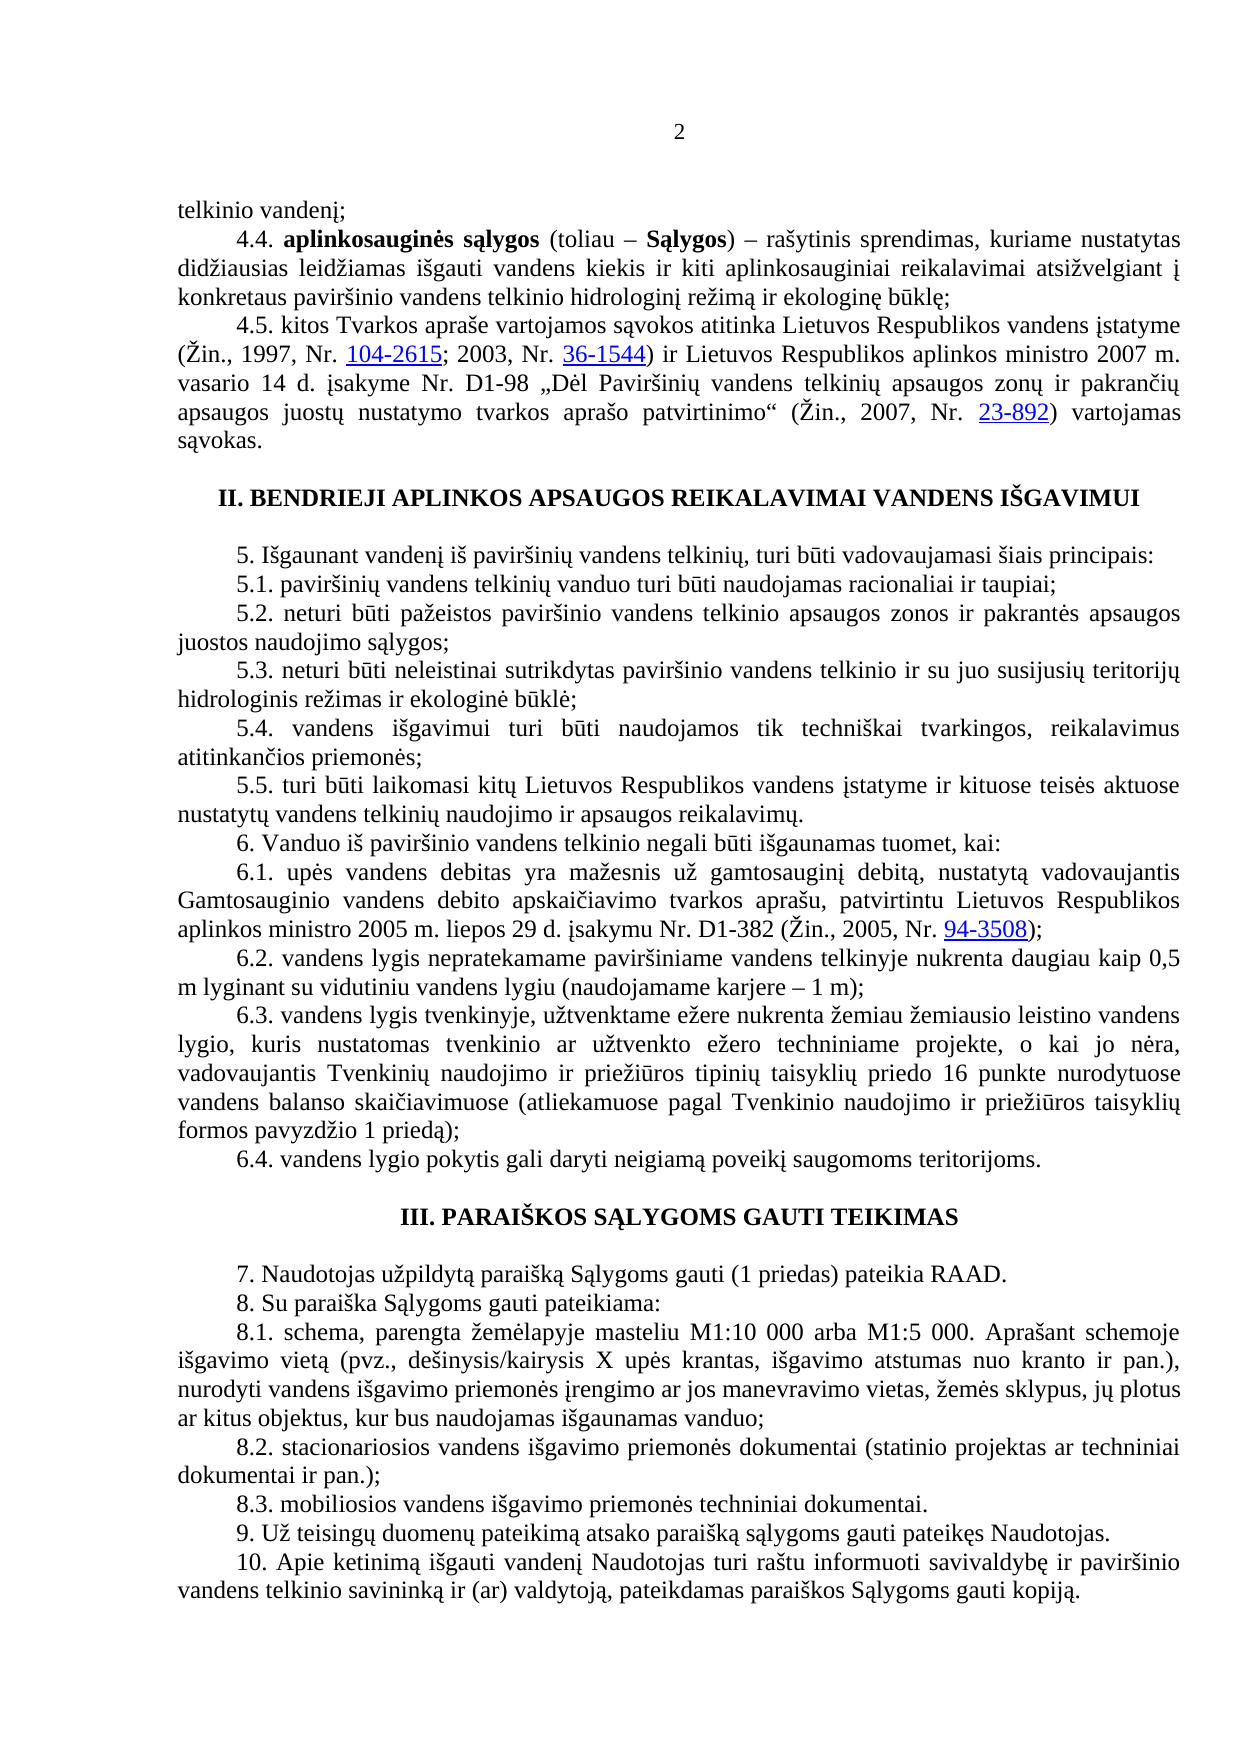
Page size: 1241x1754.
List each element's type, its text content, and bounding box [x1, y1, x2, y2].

text 6.2. vandens lygis nepratekamame paviršiniame vandens telkinyje nukrenta daugiau kaip 0,5 m lyginant su vidutiniu vandens lygiu (naudojamame karjere – 1 m); [177, 943, 1181, 1001]
text 8.3. mobiliosios vandens išgavimo priemonės techniniai dokumentai. [177, 1489, 1181, 1518]
text 8. Su paraiška Sąlygoms gauti pateikiama: [177, 1288, 1181, 1317]
text 8.2. stacionariosios vandens išgavimo priemonės dokumentai (statinio projektas ar techniniai dokumentai ir pan.); [177, 1432, 1181, 1489]
text 8.1. schema, parengta žemėlapyje masteliu M1:10 000 arba M1:5 000. Aprašant schemoje išgavimo vietą (pvz., dešinysis/kairysis X upės krantas, išgavimo atstumas nuo kranto ir pan.), nurodyti vandens išgavimo priemonės įrengimo ar jos manevravimo vietas, žemės sklypus, jų plotus ar kitus objektus, kur bus naudojamas išgaunamas vanduo; [177, 1317, 1181, 1432]
text 6.4. vandens lygio pokytis gali daryti neigiamą poveikį saugomoms teritorijoms. [177, 1144, 1181, 1173]
text 9. Už teisingų duomenų pateikimą atsako paraišką sąlygoms gauti pateikęs Naudotojas. [177, 1518, 1181, 1547]
text 10. Apie ketinimą išgauti vandenį Naudotojas turi raštu informuoti savivaldybę ir paviršinio vandens telkinio savininką ir (ar) valdytoją, pateikdamas paraiškos Sąlygoms gauti kopiją. [177, 1547, 1181, 1604]
text 6.1. upės vandens debitas yra mažesnis už gamtosauginį debitą, nustatytą vadovaujantis Gamtosauginio vandens debito apskaičiavimo tvarkos aprašu, patvirtintu Lietuvos Respublikos aplinkos ministro 2005 m. liepos 29 d. įsakymu Nr. D1-382 (Žin., 2005, Nr. 94-3508); [177, 857, 1181, 943]
text 5.2. neturi būti pažeistos paviršinio vandens telkinio apsaugos zonos ir pakrantės apsaugos juostos naudojimo sąlygos; [177, 598, 1181, 656]
text 4.5. kitos Tvarkos apraše vartojamos sąvokos atitinka Lietuvos Respublikos vandens įstatyme (Žin., 1997, Nr. 104-2615; 2003, Nr. 36-1544) ir Lietuvos Respublikos aplinkos ministro 2007 m. vasario 14 d. įsakyme Nr. D1-98 „Dėl Paviršinių vandens telkinių apsaugos zonų ir pakrančių apsaugos juostų nustatymo tvarkos aprašo patvirtinimo“ (Žin., 2007, Nr. 23-892) vartojamas sąvokas. [177, 311, 1181, 454]
text 5.3. neturi būti neleistinai sutrikdytas paviršinio vandens telkinio ir su juo susijusių teritorijų hidrologinis režimas ir ekologinė būklė; [177, 656, 1181, 713]
text 7. Naudotojas užpildytą paraišką Sąlygoms gauti (1 priedas) pateikia RAAD. [177, 1259, 1181, 1288]
text 5.1. paviršinių vandens telkinių vanduo turi būti naudojamas racionaliai ir taupiai; [177, 569, 1181, 598]
text 4.4. aplinkosauginės sąlygos (toliau – Sąlygos) – rašytinis sprendimas, kuriame nustatytas didžiausias leidžiamas išgauti vandens kiekis ir kiti aplinkosauginiai reikalavimai atsižvelgiant į konkretaus paviršinio vandens telkinio hidrologinį režimą ir ekologinę būklę; [177, 224, 1181, 311]
text 5.5. turi būti laikomasi kitų Lietuvos Respublikos vandens įstatyme ir kituose teisės aktuose nustatytų vandens telkinių naudojimo ir apsaugos reikalavimų. [177, 771, 1181, 828]
text 5. Išgaunant vandenį iš paviršinių vandens telkinių, turi būti vadovaujamasi šiais principais: [177, 541, 1181, 569]
text 6. Vanduo iš paviršinio vandens telkinio negali būti išgaunamas tuomet, kai: [177, 828, 1181, 857]
text telkinio vandenį; [177, 196, 1181, 224]
text II. BENDRIEJI APLINKOS APSAUGOS REIKALAVIMAI VANDENS IŠGAVIMUI [177, 483, 1181, 512]
text III. PARAIŠKOS SĄLYGOMS GAUTI TEIKIMAS [177, 1202, 1181, 1231]
text 5.4. vandens išgavimui turi būti naudojamos tik techniškai tvarkingos, reikalavimus atitinkančios priemonės; [177, 713, 1181, 771]
text 6.3. vandens lygis tvenkinyje, užtvenktame ežere nukrenta žemiau žemiausio leistino vandens lygio, kuris nustatomas tvenkinio ar užtvenkto ežero techniniame projekte, o kai jo nėra, vadovaujantis Tvenkinių naudojimo ir priežiūros tipinių taisyklių priedo 16 punkte nurodytuose vandens balanso skaičiavimuose (atliekamuose pagal Tvenkinio naudojimo ir priežiūros taisyklių formos pavyzdžio 1 priedą); [177, 1001, 1181, 1144]
